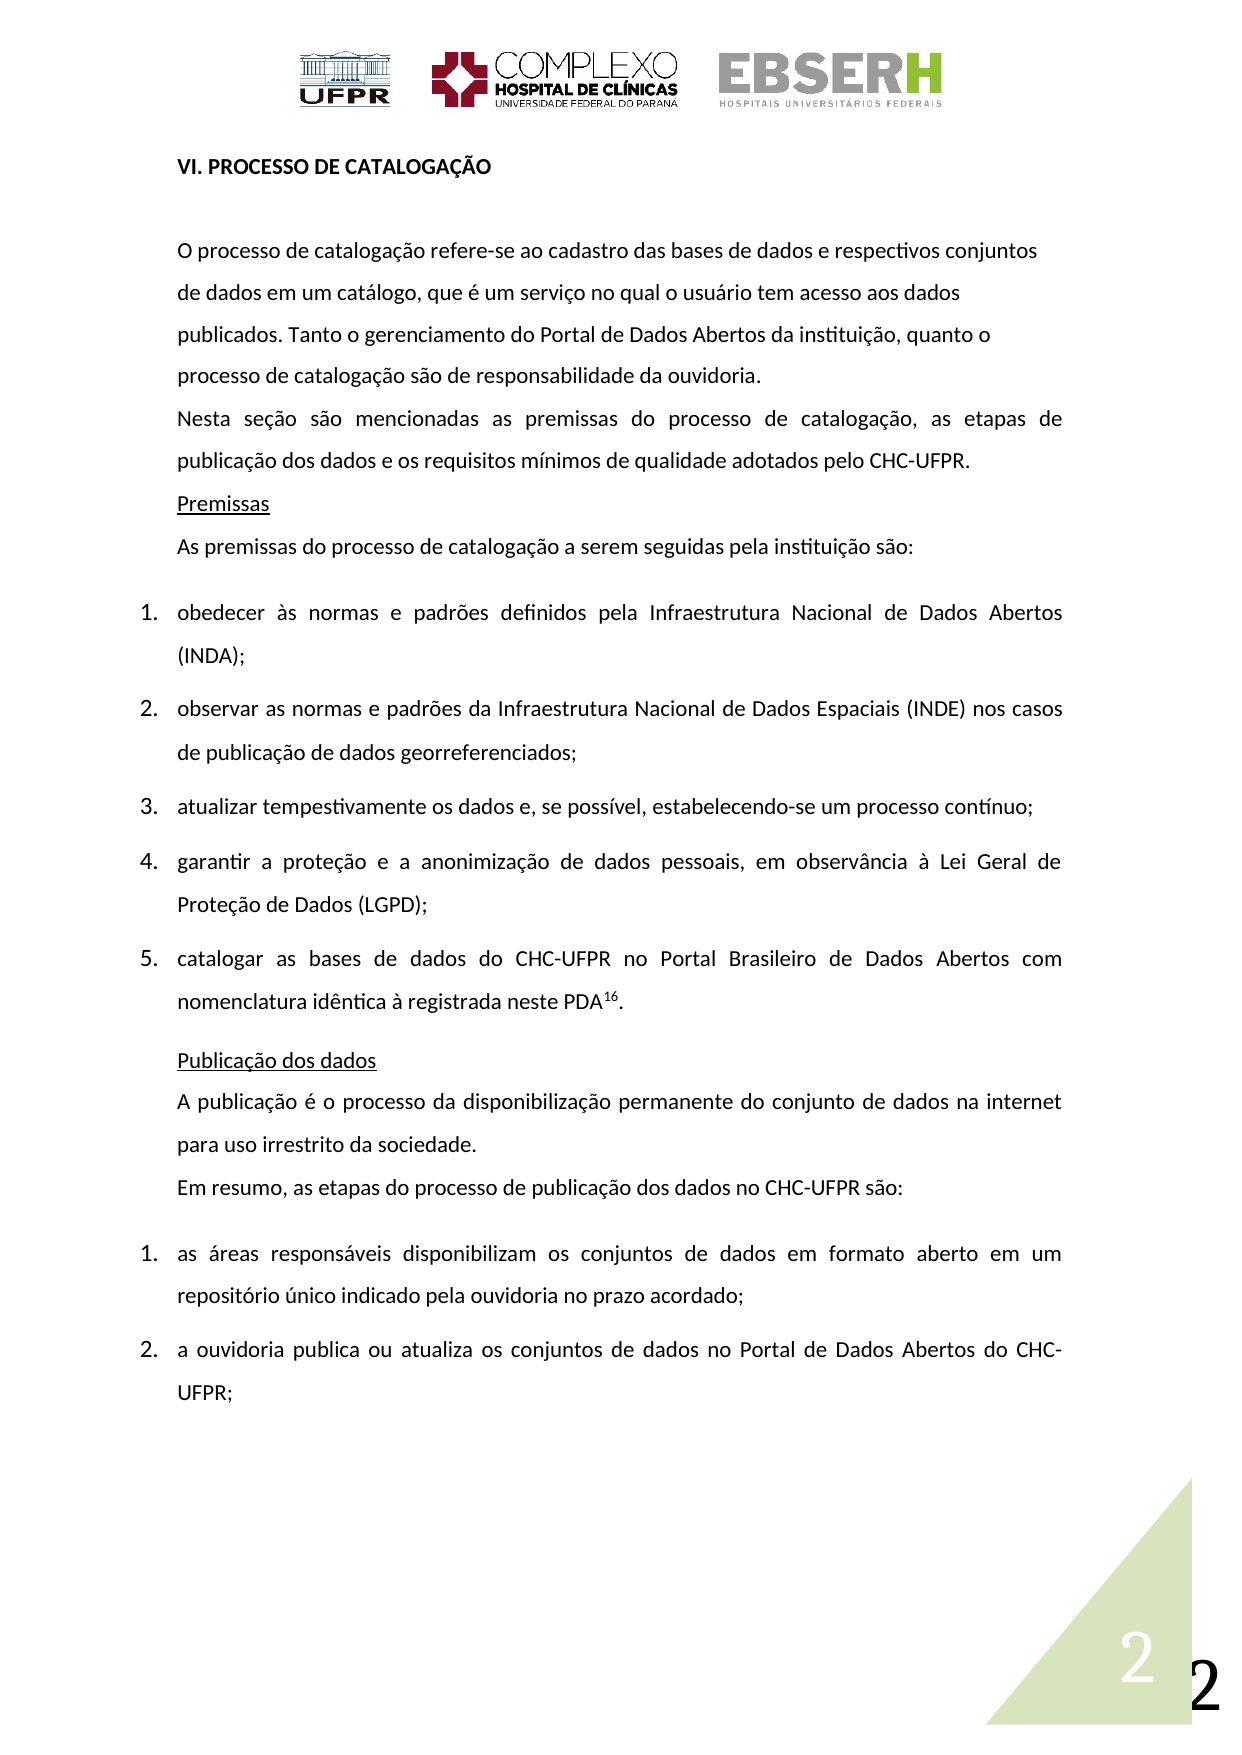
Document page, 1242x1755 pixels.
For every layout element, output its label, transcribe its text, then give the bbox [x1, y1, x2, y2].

text Em resumo, as etapas do processo de publicação dos dados no CHC-UFPR são: [177, 1173, 1064, 1201]
list observar as normas e padrões da Infraestrutura Nacional de Dados Espaciais (INDE) nos casos de publicação de dados georreferenciados; [139, 693, 1064, 766]
text As premissas do processo de catalogação a serem seguidas pela instituição são: [177, 532, 1064, 560]
text O processo de catalogação refere-se ao cadastro das bases de dados e respectivos conjuntos de dados em um catálogo, que é um serviço no qual o usuário tem acesso aos dados publicados. Tanto o gerenciamento do Portal de Dados Abertos da instituição, quanto o processo de catalogação são de responsabilidade da ouvidoria. [177, 236, 1063, 390]
text Premissas [177, 489, 1064, 517]
subtitle Publicação dos dados [177, 1046, 1064, 1074]
list as áreas responsáveis disponibilizam os conjuntos de dados em formato aberto em um repositório único indicado pela ouvidoria no prazo acordado; [139, 1237, 1064, 1310]
list obedecer às normas e padrões definidos pela Infraestrutura Nacional de Dados Abertos (INDA); [139, 596, 1064, 669]
list catalogar as bases de dados do CHC-UFPR no Portal Brasileiro de Dados Abertos com nomenclatura idêntica à registrada neste PDA16. [139, 942, 1064, 1015]
subtitle VI. PROCESSO DE CATALOGAÇÃO [177, 152, 1064, 180]
text Nesta seção são mencionadas as premissas do processo de catalogação, as etapas de publicação dos dados e os requisitos mínimos de qualidade adotados pelo CHC-UFPR. [177, 404, 1064, 474]
list garantir a proteção e a anonimização de dados pessoais, em observância à Lei Geral de Proteção de Dados (LGPD); [139, 846, 1064, 918]
text A publicação é o processo da disponibilização permanente do conjunto de dados na internet para uso irrestrito da sociedade. [177, 1087, 1064, 1158]
list atualizar tempestivamente os dados e, se possível, estabelecendo-se um processo contínuo; [139, 790, 1064, 820]
list a ouvidoria publica ou atualiza os conjuntos de dados no Portal de Dados Abertos do CHC-UFPR; [139, 1333, 1064, 1406]
